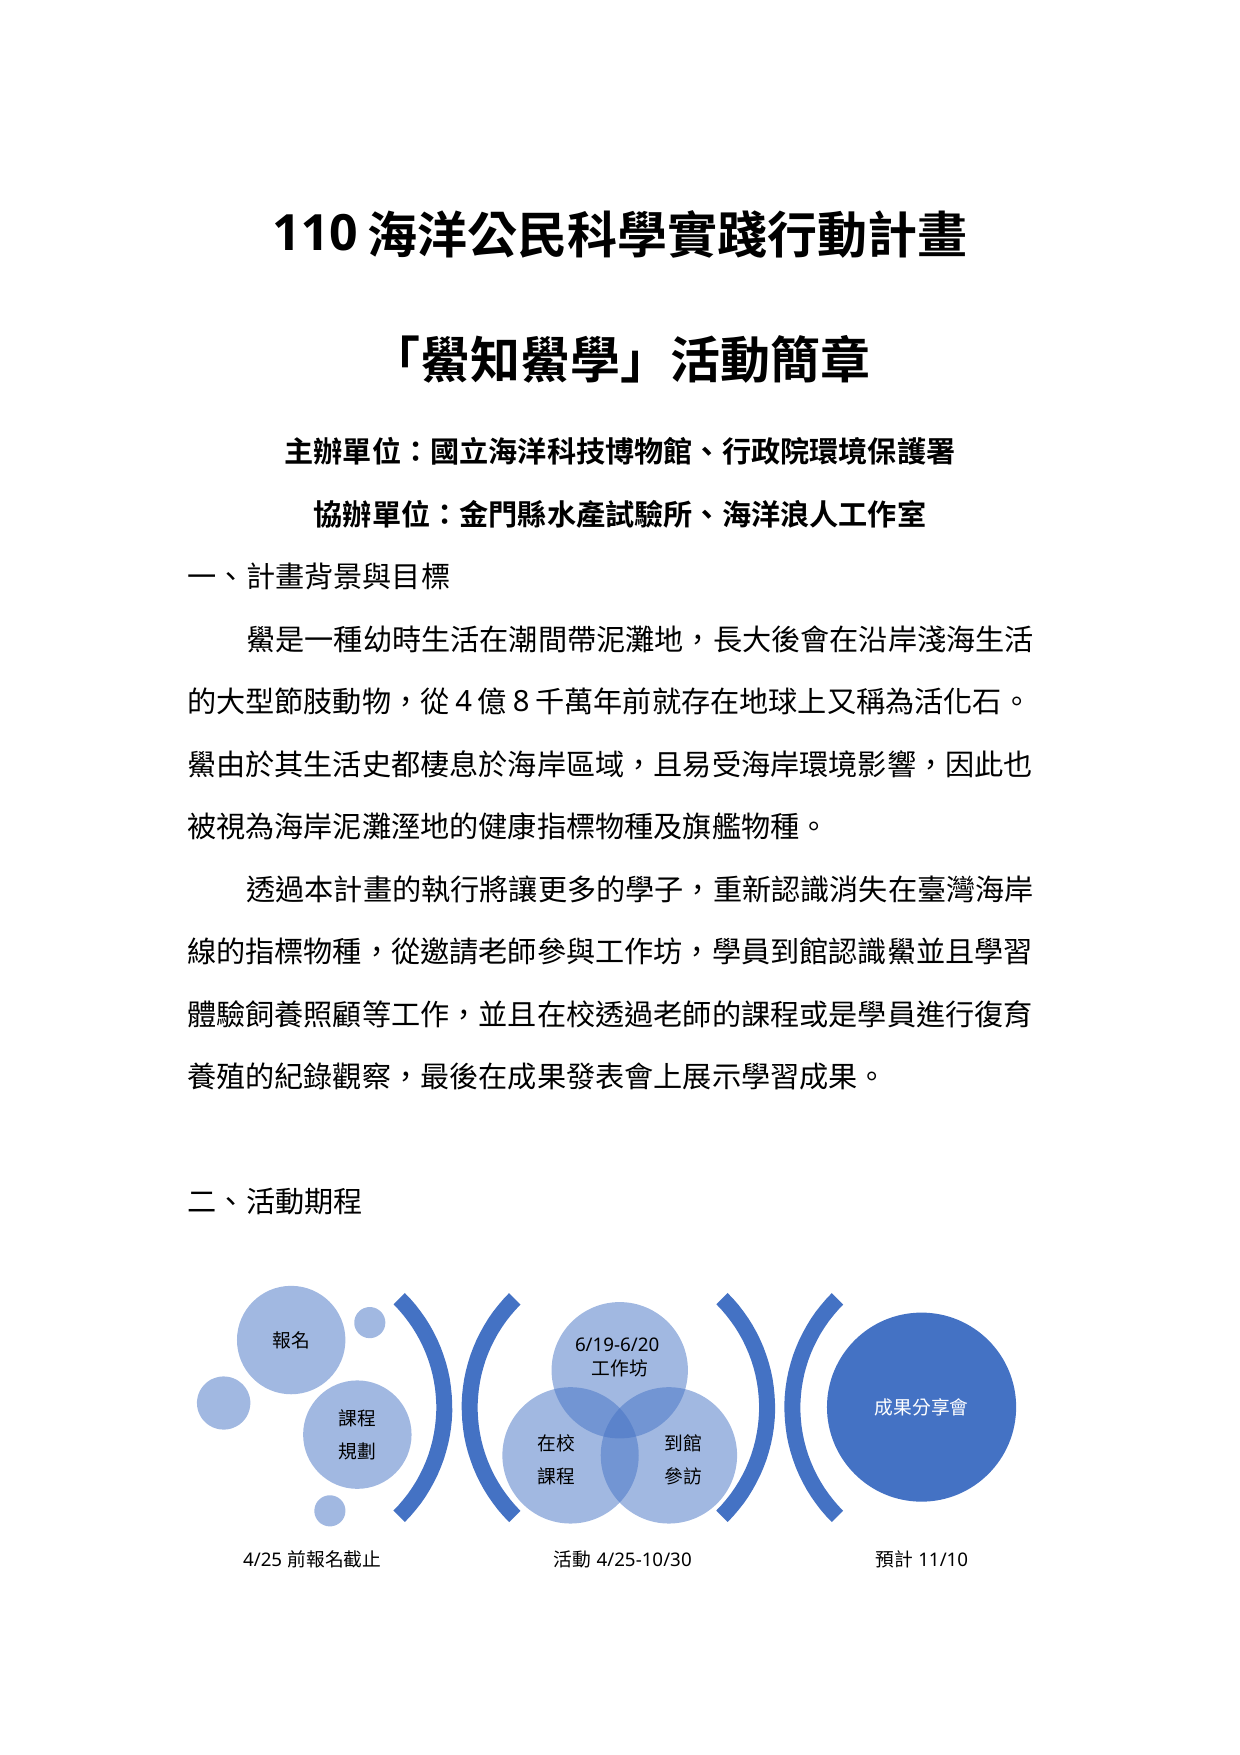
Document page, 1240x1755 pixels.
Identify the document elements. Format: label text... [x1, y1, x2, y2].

text 二、活動期程 [187, 1158, 1052, 1221]
text 透過本計畫的執行將讓更多的學子，重新認識消失在臺灣海岸線的指標物種，從邀請老師參與工作坊，學員到館認識鱟並且學習體驗飼養照顧等工作，並且在校透過老師的課程或是學員進行復育養殖的紀錄觀察，最後在成果發表會上展示學習成果。 [187, 846, 1052, 1096]
text 協辦單位：金門縣水產試驗所、海洋浪人工作室 [187, 471, 1052, 533]
text 「鱟知鱟學」活動簡章 [187, 283, 1052, 408]
text 鱟是一種幼時生活在潮間帶泥灘地，長大後會在沿岸淺海生活的大型節肢動物，從4億8千萬年前就存在地球上又稱為活化石。鱟由於其生活史都棲息於海岸區域，且易受海岸環境影響，因此也被視為海岸泥灘溼地的健康指標物種及旗艦物種。 [187, 596, 1052, 846]
text 一、計畫背景與目標 [187, 533, 1052, 596]
text 110海洋公民科學實踐行動計畫 [187, 158, 1052, 283]
text 主辦單位：國立海洋科技博物館、行政院環境保護署 [187, 408, 1052, 471]
